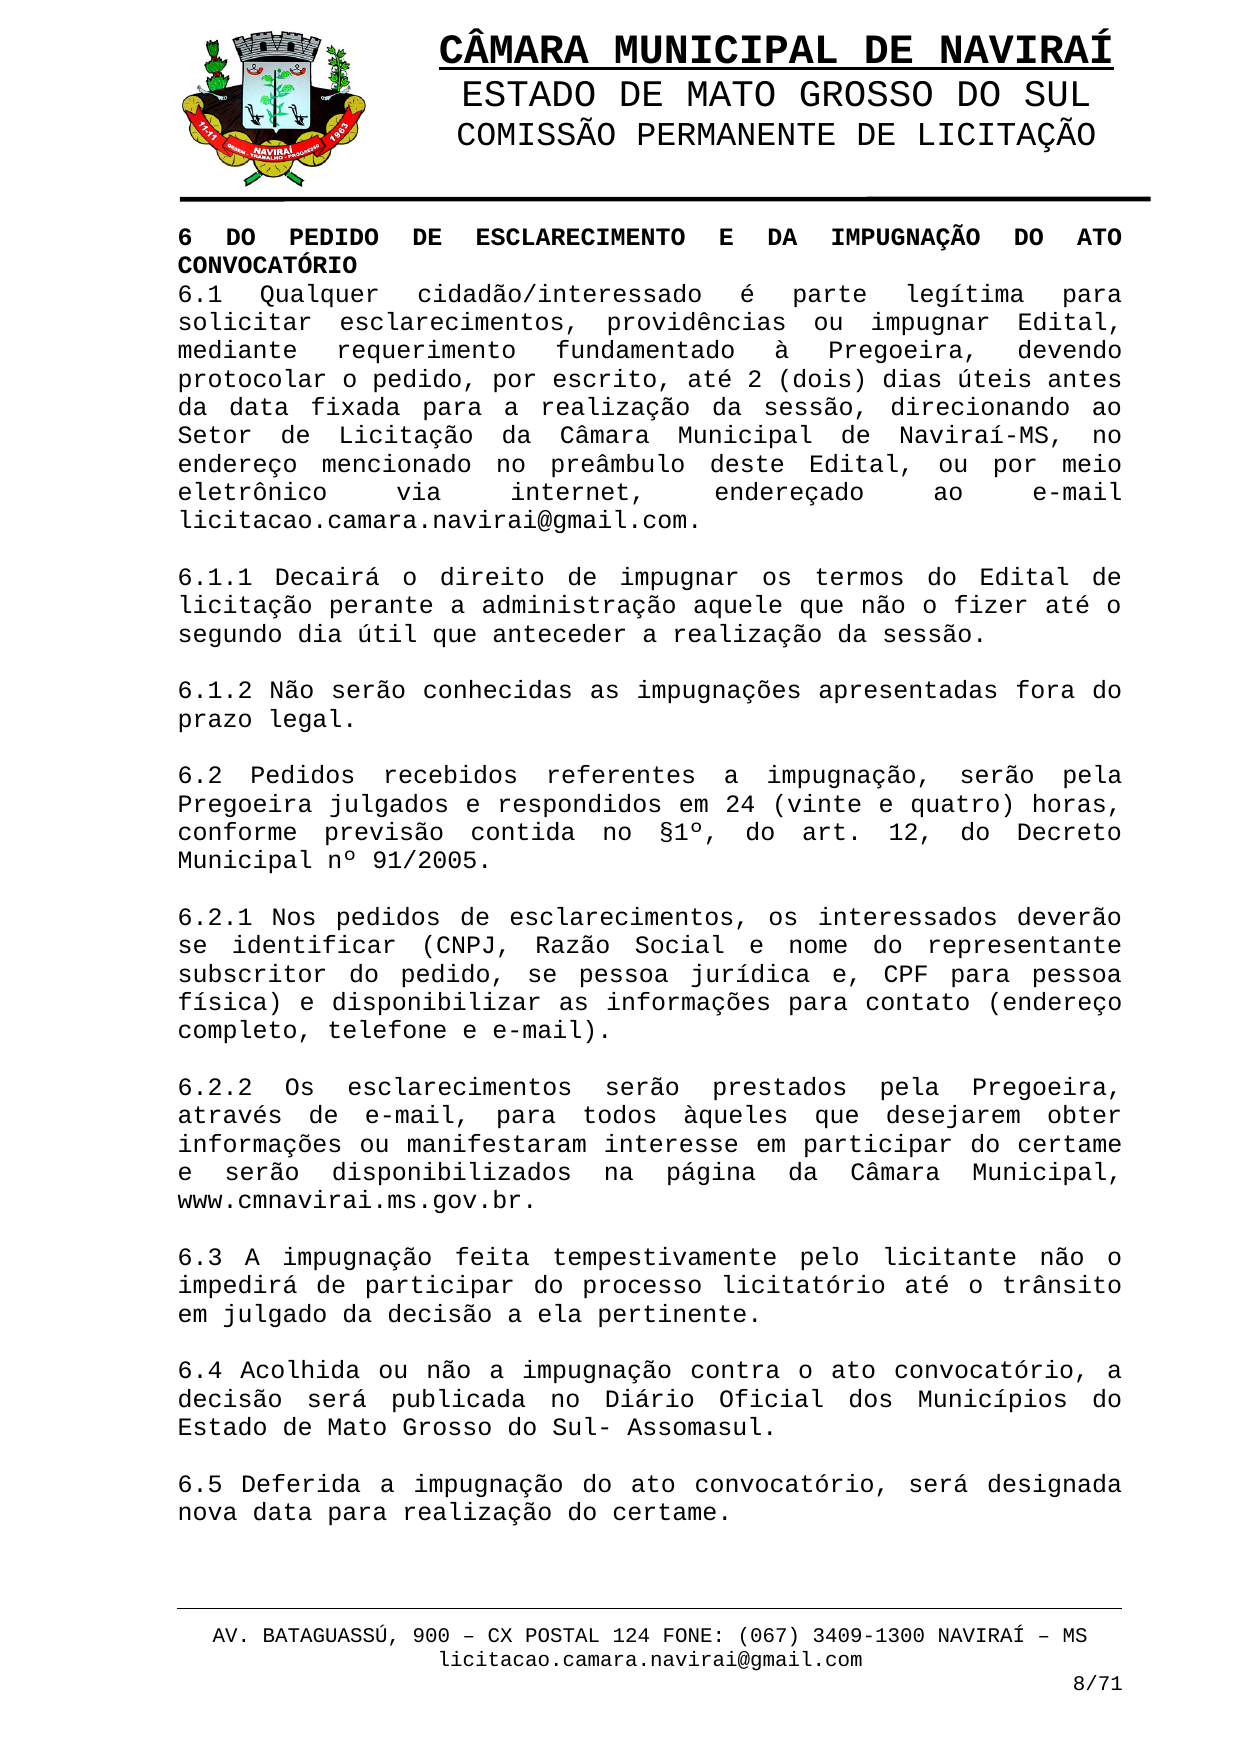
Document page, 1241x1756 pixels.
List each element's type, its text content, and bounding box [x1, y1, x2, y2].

text 6.4 Acolhida ou não a impugnação contra o ato convocatório, a decisão será publicada no Diário Oficial dos Municípios do Estado de Mato Grosso do Sul- Assomasul. [177, 1358, 1122, 1443]
text 6.1 Qualquer cidadão/interessado é parte legítima para solicitar esclarecimentos, providências ou impugnar Edital, mediante requerimento fundamentado à Pregoeira, devendo protocolar o pedido, por escrito, até 2 (dois) dias úteis antes da data fixada para a realização da sessão, direcionando ao Setor de Licitação da Câmara Municipal de Naviraí-MS, no endereço mencionado no preâmbulo deste Edital, ou por meio eletrônico via internet, endereçado ao e-mail licitacao.camara.navirai@gmail.com. [177, 281, 1122, 536]
text 6.2.1 Nos pedidos de esclarecimentos, os interessados deverão se identificar (CNPJ, Razão Social e nome do representante subscritor do pedido, se pessoa jurídica e, CPF para pessoa física) e disponibilizar as informações para contato (endereço completo, telefone e e-mail). [177, 904, 1122, 1046]
text 6.5 Deferida a impugnação do ato convocatório, será designada nova data para realização do certame. [177, 1471, 1122, 1528]
text 6.2.2 Os esclarecimentos serão prestados pela Pregoeira, através de e-mail, para todos àqueles que desejarem obter informações ou manifestaram interesse em participar do certame e serão disponibilizados na página da Câmara Municipal, www.cmnavirai.ms.gov.br. [177, 1074, 1122, 1216]
text 6.2 Pedidos recebidos referentes a impugnação, serão pela Pregoeira julgados e respondidos em 24 (vinte e quatro) horas, conforme previsão contida no §1º, do art. 12, do Decreto Municipal nº 91/2005. [177, 763, 1122, 876]
text 6.1.2 Não serão conhecidas as impugnações apresentadas fora do prazo legal. [177, 678, 1122, 734]
text 6.3 A impugnação feita tempestivamente pelo licitante não o impedirá de participar do processo licitatório até o trânsito em julgado da decisão a ela pertinente. [177, 1244, 1122, 1329]
text 6 DO PEDIDO DE ESCLARECIMENTO E DA IMPUGNAÇÃO DO ATO CONVOCATÓRIO [177, 224, 1122, 281]
text 6.1.1 Decairá o direito de impugnar os termos do Edital de licitação perante a administração aquele que não o fizer até o segundo dia útil que anteceder a realização da sessão. [177, 564, 1122, 649]
